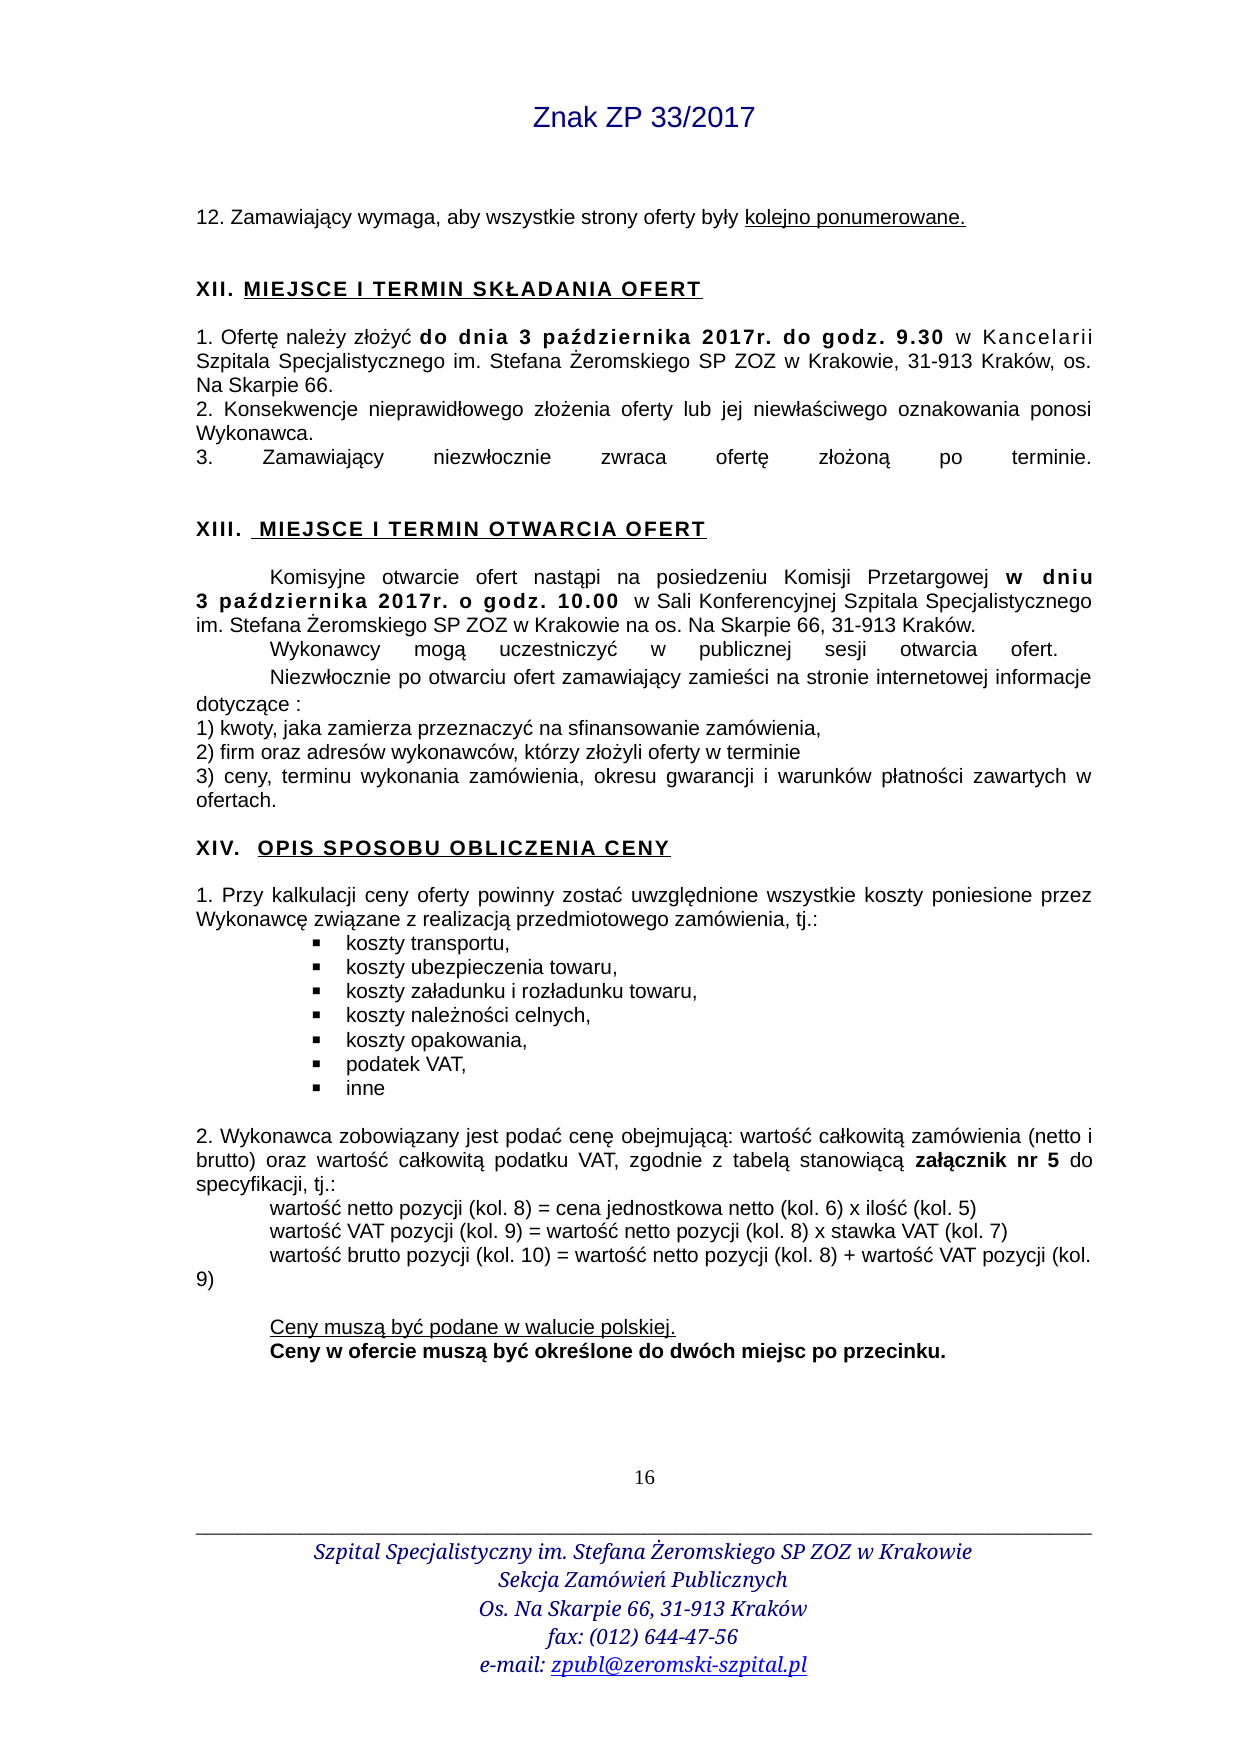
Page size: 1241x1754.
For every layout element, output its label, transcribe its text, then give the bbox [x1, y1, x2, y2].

text 3) ceny, terminu wykonania zamówienia, okresu gwarancji i warunków płatności zawartych w ofertach. [196, 763, 1093, 811]
text 12. Zamawiający wymaga, aby wszystkie strony oferty były kolejno ponumerowane. [196, 205, 1093, 229]
text 1. Ofertę należy złożyć do dnia 3 października 2017r. do godz. 9.30 w Kancelarii Szpitala Specjalistycznego im. Stefana Żeromskiego SP ZOZ w Krakowie, 31-913 Kraków, os. Na Skarpie 66. [196, 325, 1093, 397]
text XIV. OPIS SPOSOBU OBLICZENIA CENY [196, 835, 1093, 859]
text 2) firm oraz adresów wykonawców, którzy złożyli oferty w terminie [196, 739, 1093, 763]
text 2. Konsekwencje nieprawidłowego złożenia oferty lub jej niewłaściwego oznakowania ponosi Wykonawca. [196, 397, 1093, 445]
text 1. Przy kalkulacji ceny oferty powinny zostać uwzględnione wszystkie koszty poniesione przez Wykonawcę związane z realizacją przedmiotowego zamówienia, tj.: [196, 883, 1093, 931]
list koszty należności celnych, [308, 1003, 1093, 1027]
list podatek VAT, [308, 1051, 1093, 1076]
list koszty załadunku i rozładunku towaru, [308, 979, 1093, 1003]
text XIII. MIEJSCE I TERMIN OTWARCIA OFERT [196, 517, 1093, 541]
text 2. Wykonawca zobowiązany jest podać cenę obejmującą: wartość całkowitą zamówienia (netto i brutto) oraz wartość całkowitą podatku VAT, zgodnie z tabelą stanowiącą załącznik nr 5 do specyfikacji, tj.: [196, 1123, 1093, 1195]
text Ceny muszą być podane w walucie polskiej. [196, 1315, 1093, 1339]
text XII. MIEJSCE I TERMIN SKŁADANIA OFERT [196, 277, 1093, 301]
list inne [308, 1076, 1093, 1099]
text 3. Zamawiający niezwłocznie zwraca ofertę złożoną po terminie. [196, 445, 1093, 493]
text wartość VAT pozycji (kol. 9) = wartość netto pozycji (kol. 8) x stawka VAT (kol. 7) [196, 1219, 1093, 1243]
text Wykonawcy mogą uczestniczyć w publicznej sesji otwarcia ofert. Niezwłocznie po otwarciu ofert zamawiający zamieści na stronie internetowej informacje dotyczące : [196, 636, 1093, 716]
list koszty ubezpieczenia towaru, [308, 955, 1093, 979]
text Komisyjne otwarcie ofert nastąpi na posiedzeniu Komisji Przetargowej w dniu 3 października 2017r. o godz. 10.00 w Sali Konferencyjnej Szpitala Specjalistycznego im. Stefana Żeromskiego SP ZOZ w Krakowie na os. Na Skarpie 66, 31-913 Kraków. [196, 564, 1093, 636]
text wartość netto pozycji (kol. 8) = cena jednostkowa netto (kol. 6) x ilość (kol. 5) [196, 1195, 1093, 1219]
list koszty opakowania, [308, 1027, 1093, 1051]
list koszty transportu, [308, 931, 1093, 955]
text Ceny w ofercie muszą być określone do dwóch miejsc po przecinku. [196, 1339, 1093, 1363]
text 1) kwoty, jaka zamierza przeznaczyć na sfinansowanie zamówienia, [196, 716, 1093, 739]
text wartość brutto pozycji (kol. 10) = wartość netto pozycji (kol. 8) + wartość VAT pozycji (kol. 9) [196, 1243, 1093, 1291]
